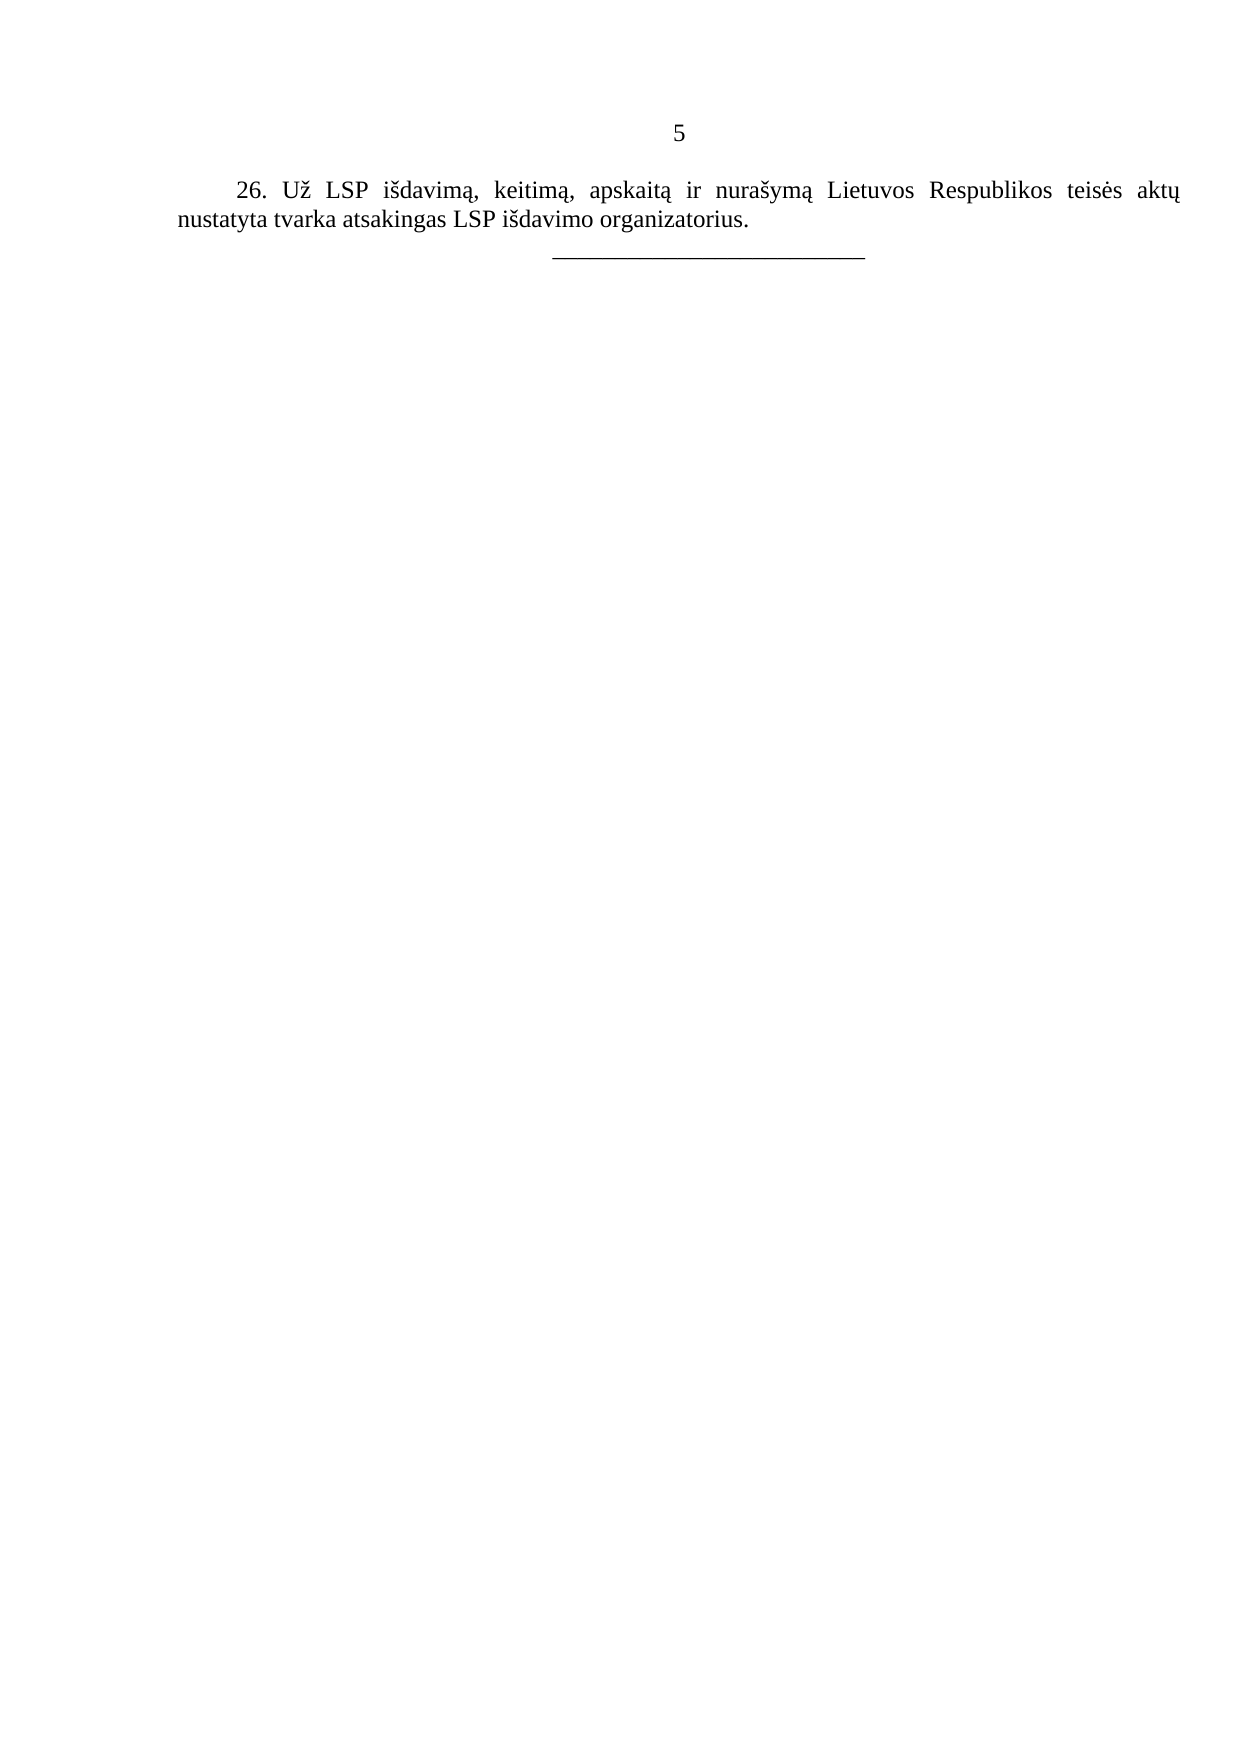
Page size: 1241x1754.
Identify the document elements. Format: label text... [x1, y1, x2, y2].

text _________________________ [177, 233, 1181, 262]
text 26. Už LSP išdavimą, keitimą, apskaitą ir nurašymą Lietuvos Respublikos teisės aktų nustatyta tvarka atsakingas LSP išdavimo organizatorius. [177, 176, 1181, 233]
